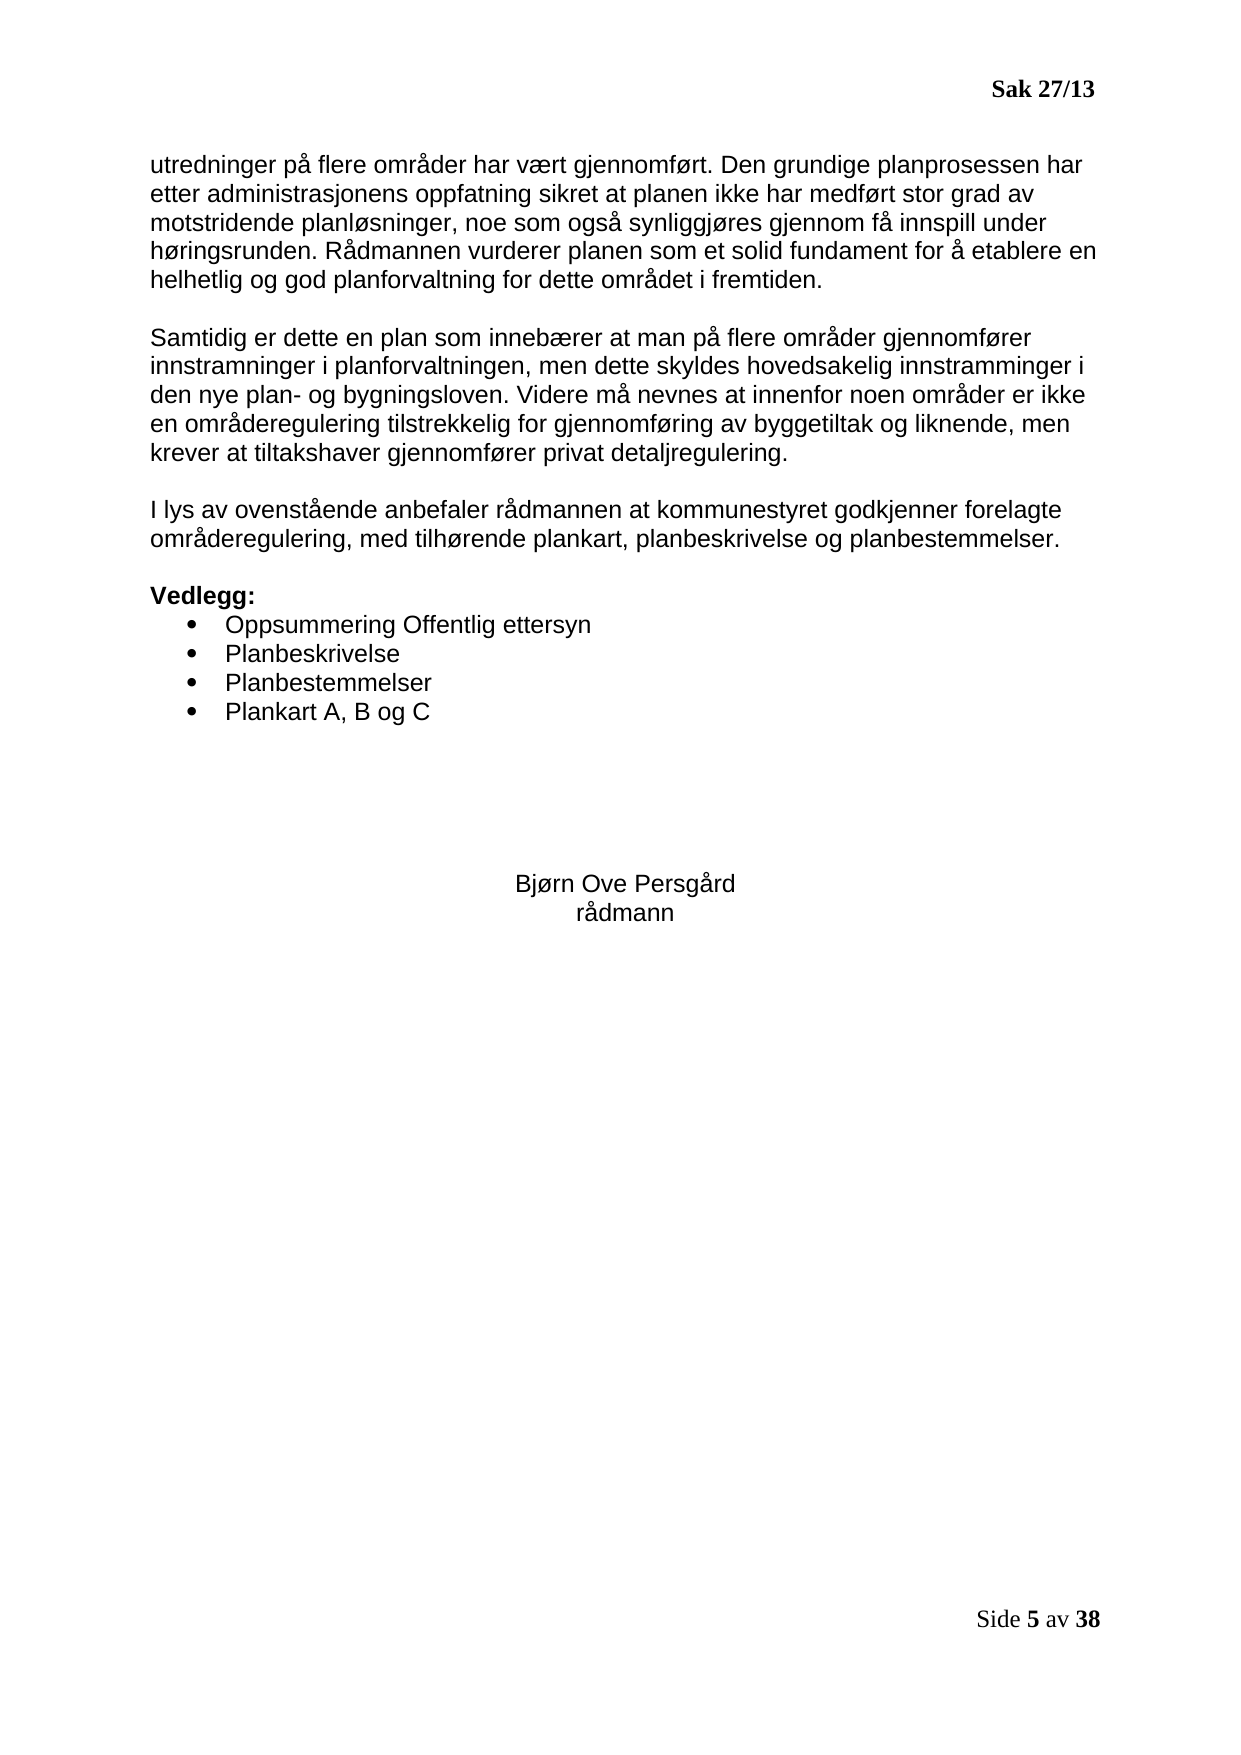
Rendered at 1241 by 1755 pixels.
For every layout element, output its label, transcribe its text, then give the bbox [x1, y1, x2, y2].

text I lys av ovenstående anbefaler rådmannen at kommunestyret godkjenner forelagte områderegulering, med tilhørende plankart, planbeskrivelse og planbestemmelser. [150, 495, 1100, 552]
text Samtidig er dette en plan som innebærer at man på flere områder gjennomfører innstramninger i planforvaltningen, men dette skyldes hovedsakelig innstramminger i den nye plan- og bygningsloven. Videre må nevnes at innenfor noen områder er ikke en områderegulering tilstrekkelig for gjennomføring av byggetiltak og liknende, men krever at tiltakshaver gjennomfører privat detaljregulering. [150, 322, 1100, 466]
text utredninger på flere områder har vært gjennomført. Den grundige planprosessen har etter administrasjonens oppfatning sikret at planen ikke har medført stor grad av motstridende planløsninger, noe som også synliggjøres gjennom få innspill under høringsrunden. Rådmannen vurderer planen som et solid fundament for å etablere en helhetlig og god planforvaltning for dette området i fremtiden. [150, 150, 1100, 294]
list Oppsummering Offentlig ettersyn [187, 610, 1100, 639]
text Bjørn Ove Persgård [150, 869, 1100, 898]
text Vedlegg: [150, 581, 1100, 610]
list Plankart A, B og C [187, 697, 1100, 725]
list Planbestemmelser [187, 668, 1100, 697]
text rådmann [150, 898, 1100, 927]
list Planbeskrivelse [187, 639, 1100, 668]
